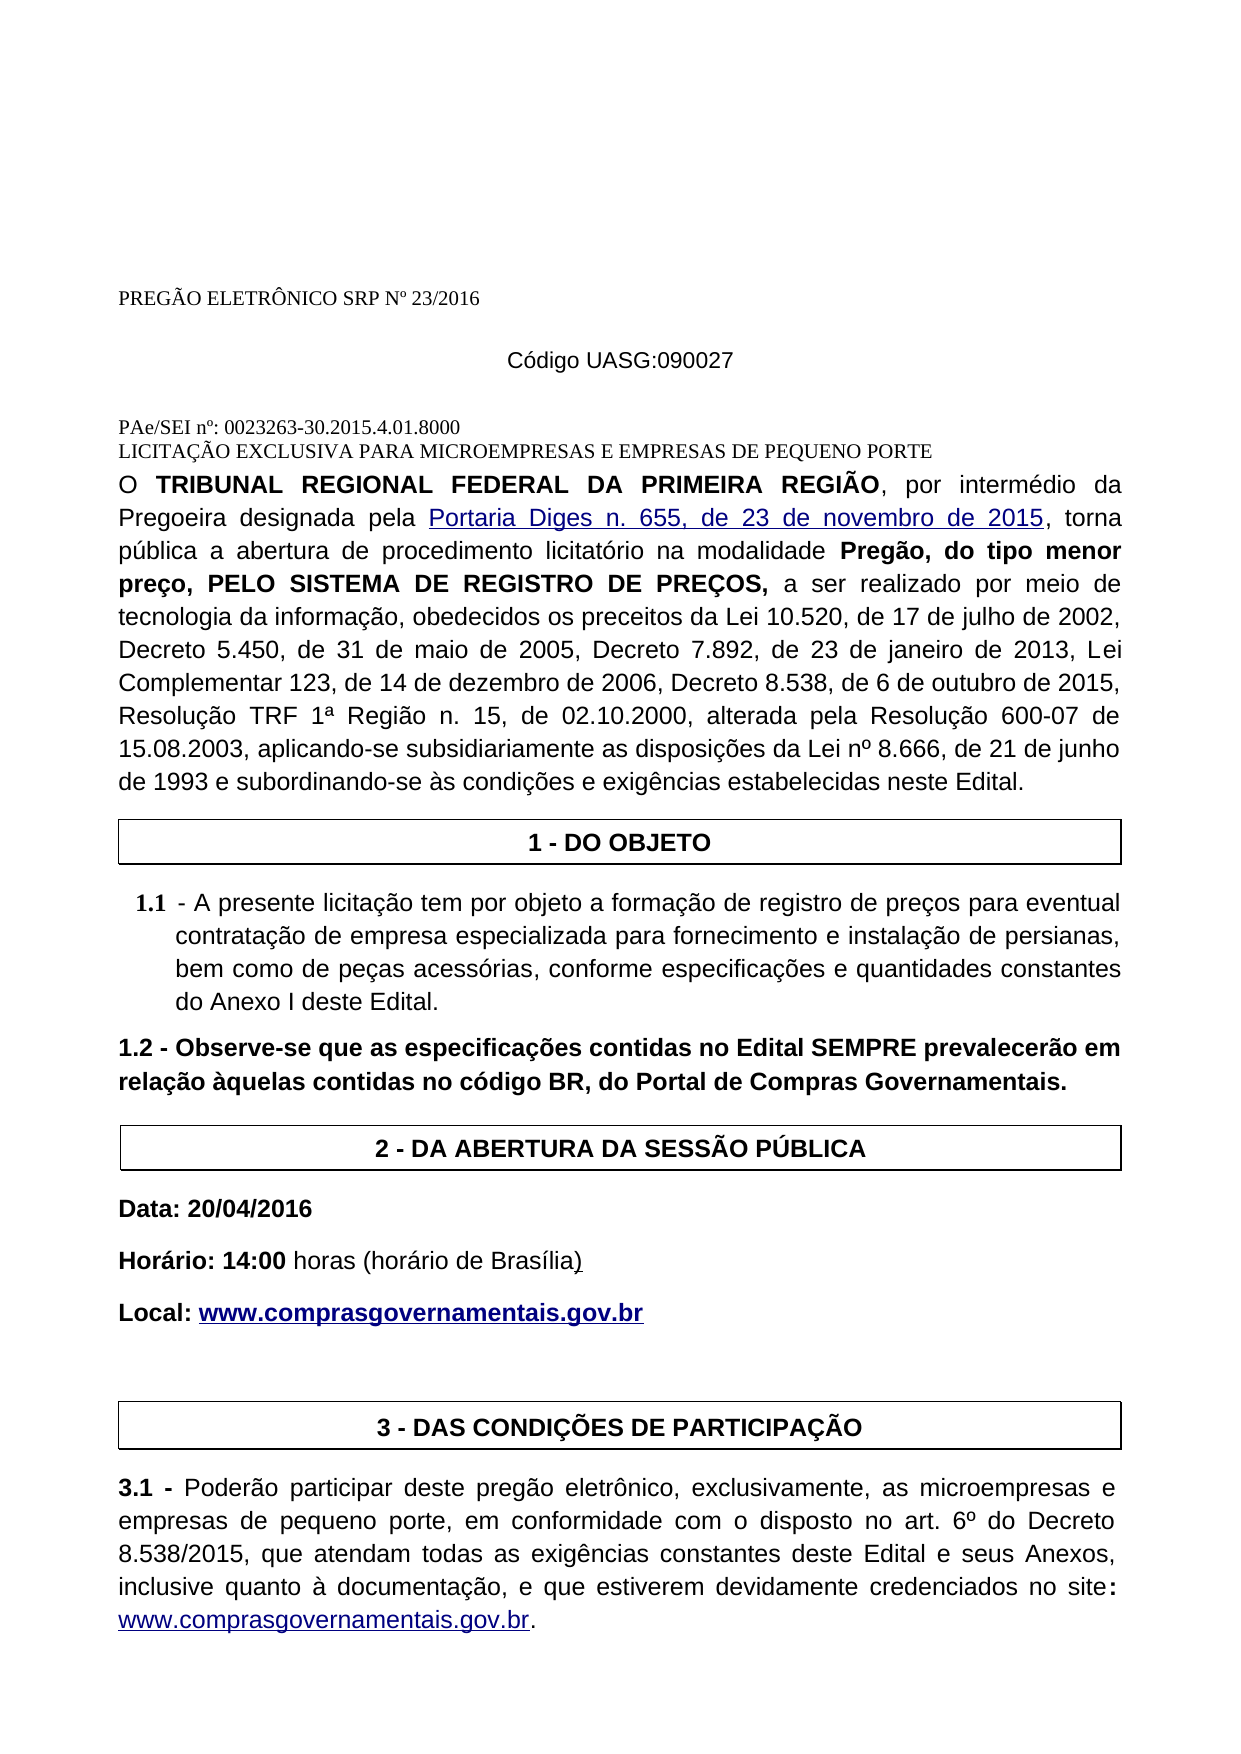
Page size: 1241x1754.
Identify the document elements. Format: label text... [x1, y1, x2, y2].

text 2 - DA ABERTURA DA SESSÃO PÚBLICA [121, 1126, 1120, 1169]
text Código UASG:090027 [118, 347, 1122, 374]
text 1 - DO OBJETO [119, 820, 1120, 863]
text O TRIBUNAL REGIONAL FEDERAL DA PRIMEIRA REGIÃO, por intermédio da Pregoeira designada pela Portaria Diges n. 655, de 23 de novembro de 2015, torna pública a abertura de procedimento licitatório na modalidade Pregão, do tipo menor preço, pelo sistema de registro de preços, a ser realizado por meio de tecnologia da informação, obedecidos os preceitos da Lei 10.520, de 17 de julho de 2002, Decreto 5.450, de 31 de maio de 2005, Decreto 7.892, de 23 de janeiro de 2013, Lei Complementar 123, de 14 de dezembro de 2006, Decreto 8.538, de 6 de outubro de 2015, Resolução TRF 1ª Região n. 15, de 02.10.2000, alterada pela Resolução 600-07 de 15.08.2003, aplicando-se subsidiariamente as disposições da Lei nº 8.666, de 21 de junho de 1993 e subordinando-se às condições e exigências estabelecidas neste Edital. [118, 469, 1122, 796]
text 3 - DAS CONDIÇÕES DE PARTICIPAÇÃO [119, 1402, 1120, 1448]
text LICITAÇÃO EXCLUSIVA PARA MICROEMPRESAS E EMPRESAS DE PEQUENO PORTE [118, 439, 1122, 463]
list - A presente licitação tem por objeto a formação de registro de preços para eventual contratação de empresa especializada para fornecimento e instalação de persianas, bem como de peças acessórias, conforme especificações e quantidades constantes do Anexo I deste Edital. [133, 888, 1122, 1016]
text Local: www.comprasgovernamentais.gov.br [118, 1298, 1117, 1326]
text 1.2 - Observe-se que as especificações contidas no Edital SEMPRE prevalecerão em relação àquelas contidas no código BR, do Portal de Compras Governamentais. [118, 1033, 1122, 1096]
text 3.1 - Poderão participar deste pregão eletrônico, exclusivamente, as microempresas e empresas de pequeno porte, em conformidade com o disposto no art. 6º do Decreto 8.538/2015, que atendam todas as exigências constantes deste Edital e seus Anexos, inclusive quanto à documentação, e que estiverem devidamente credenciados no site: www.comprasgovernamentais.gov.br. [118, 1473, 1117, 1633]
text Horário: 14:00 horas (horário de Brasília) [118, 1246, 1117, 1274]
text PREGÃO ELETRÔNICO SRP Nº 23/2016 [118, 286, 1122, 310]
text PAe/SEI nº: 0023263-30.2015.4.01.8000 [118, 415, 1122, 439]
text Data: 20/04/2016 [118, 1194, 1117, 1223]
